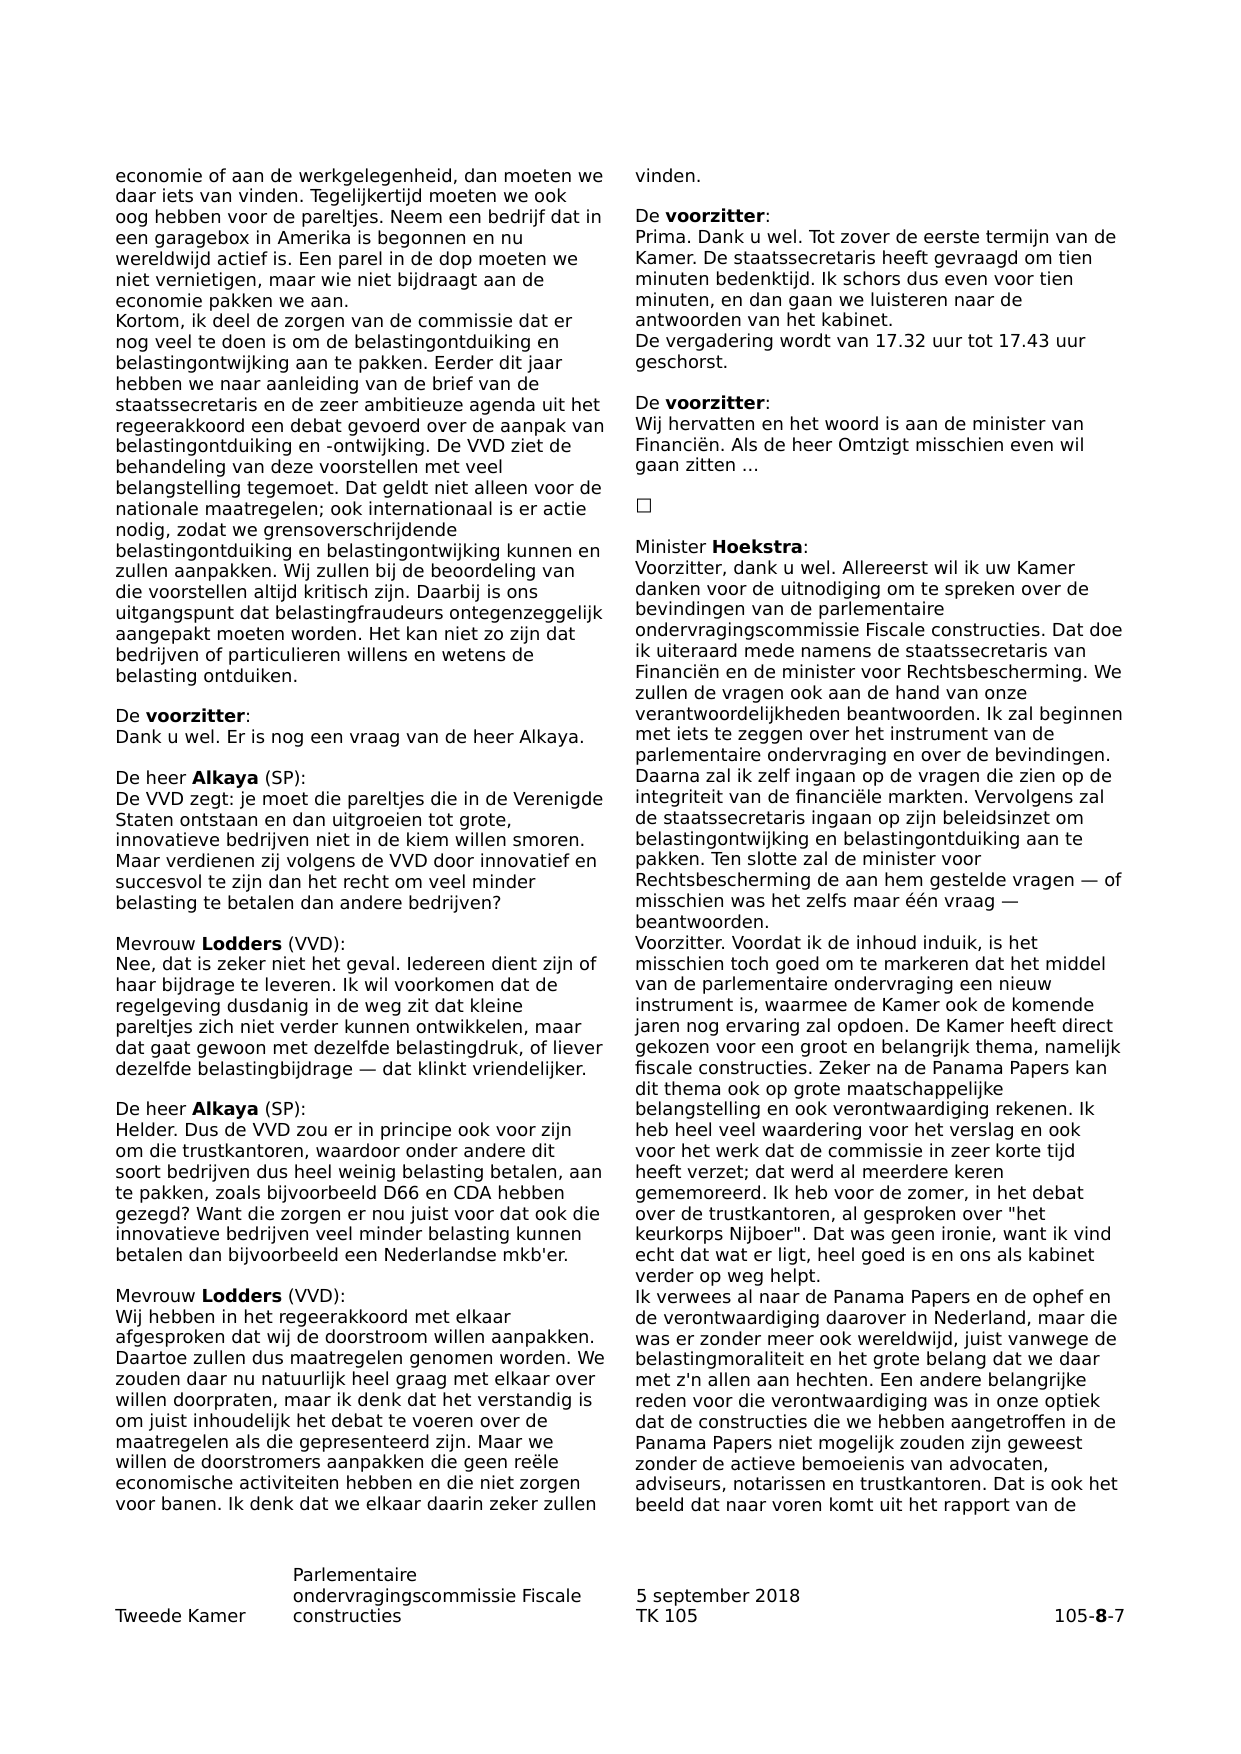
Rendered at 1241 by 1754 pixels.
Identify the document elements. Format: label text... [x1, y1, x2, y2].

text Mevrouw Lodders (VVD): [115, 1286, 605, 1306]
text De VVD zegt: je moet die pareltjes die in de Verenigde Staten ontstaan en dan uitgroeien tot grote, innovatieve bedrijven niet in de kiem willen smoren. Maar verdienen zij volgens de VVD door innovatief en succesvol te zijn dan het recht om veel minder belasting te betalen dan andere bedrijven? [115, 788, 605, 913]
text Helder. Dus de VVD zou er in principe ook voor zijn om die trustkantoren, waardoor onder andere dit soort bedrijven dus heel weinig belasting betalen, aan te pakken, zoals bijvoorbeeld D66 en CDA hebben gezegd? Want die zorgen er nou juist voor dat ook die innovatieve bedrijven veel minder belasting kunnen betalen dan bijvoorbeeld een Nederlandse mkb'er. [115, 1120, 605, 1266]
text Wij hebben in het regeerakkoord met elkaar afgesproken dat wij de doorstroom willen aanpakken. Daartoe zullen dus maatregelen genomen worden. We zouden daar nu natuurlijk heel graag met elkaar over willen doorpraten, maar ik denk dat het verstandig is om juist inhoudelijk het debat te voeren over de maatregelen als die gepresenteerd zijn. Maar we willen de doorstromers aanpakken die geen reële economische activiteiten hebben en die niet zorgen voor banen. Ik denk dat we elkaar daarin zeker zullen [115, 1306, 605, 1515]
text Wij hervatten en het woord is aan de minister van Financiën. Als de heer Omtzigt misschien even wil gaan zitten ... [635, 413, 1125, 476]
text Dank u wel. Er is nog een vraag van de heer Alkaya. [115, 727, 605, 748]
text Nee, dat is zeker niet het geval. Iedereen dient zijn of haar bijdrage te leveren. Ik wil voorkomen dat de regelgeving dusdanig in de weg zit dat kleine pareltjes zich niet verder kunnen ontwikkelen, maar dat gaat gewoon met dezelfde belastingdruk, of liever dezelfde belastingbijdrage — dat klinkt vriendelijker. [115, 954, 605, 1079]
text ⬜ [635, 496, 1125, 517]
text De voorzitter: [635, 206, 1125, 227]
text Mevrouw Lodders (VVD): [115, 933, 605, 954]
text economie of aan de werkgelegenheid, dan moeten we daar iets van vinden. Tegelijkertijd moeten we ook oog hebben voor de pareltjes. Neem een bedrijf dat in een garagebox in Amerika is begonnen en nu wereldwijd actief is. Een parel in de dop moeten we niet vernietigen, maar wie niet bijdraagt aan de economie pakken we aan. [115, 165, 605, 311]
text Kortom, ik deel de zorgen van de commissie dat er nog veel te doen is om de belastingontduiking en belastingontwijking aan te pakken. Eerder dit jaar hebben we naar aanleiding van de brief van de staatssecretaris en de zeer ambitieuze agenda uit het regeerakkoord een debat gevoerd over de aanpak van belastingontduiking en -ontwijking. De VVD ziet de behandeling van deze voorstellen met veel belangstelling tegemoet. Dat geldt niet alleen voor de nationale maatregelen; ook internationaal is er actie nodig, zodat we grensoverschrijdende belastingontduiking en belastingontwijking kunnen en zullen aanpakken. Wij zullen bij de beoordeling van die voorstellen altijd kritisch zijn. Daarbij is ons uitgangspunt dat belastingfraudeurs ontegenzeggelijk aangepakt moeten worden. Het kan niet zo zijn dat bedrijven of particulieren willens en wetens de belasting ontduiken. [115, 311, 605, 686]
text Prima. Dank u wel. Tot zover de eerste termijn van de Kamer. De staatssecretaris heeft gevraagd om tien minuten bedenktijd. Ik schors dus even voor tien minuten, en dan gaan we luisteren naar de antwoorden van het kabinet. [635, 227, 1125, 331]
text De voorzitter: [115, 706, 605, 727]
text De vergadering wordt van 17.32 uur tot 17.43 uur geschorst. [635, 331, 1125, 373]
text Minister Hoekstra: [635, 537, 1125, 557]
text vinden. [635, 165, 1125, 186]
text Voorzitter, dank u wel. Allereerst wil ik uw Kamer danken voor de uitnodiging om te spreken over de bevindingen van de parlementaire ondervragingscommissie Fiscale constructies. Dat doe ik uiteraard mede namens de staatssecretaris van Financiën en de minister voor Rechtsbescherming. We zullen de vragen ook aan de hand van onze verantwoordelijkheden beantwoorden. Ik zal beginnen met iets te zeggen over het instrument van de parlementaire ondervraging en over de bevindingen. Daarna zal ik zelf ingaan op de vragen die zien op de integriteit van de financiële markten. Vervolgens zal de staatssecretaris ingaan op zijn beleidsinzet om belastingontwijking en belastingontduiking aan te pakken. Ten slotte zal de minister voor Rechtsbescherming de aan hem gestelde vragen — of misschien was het zelfs maar één vraag — beantwoorden. [635, 557, 1125, 932]
text De heer Alkaya (SP): [115, 768, 605, 788]
text Voorzitter. Voordat ik de inhoud induik, is het misschien toch goed om te markeren dat het middel van de parlementaire ondervraging een nieuw instrument is, waarmee de Kamer ook de komende jaren nog ervaring zal opdoen. De Kamer heeft direct gekozen voor een groot en belangrijk thema, namelijk fiscale constructies. Zeker na de Panama Papers kan dit thema ook op grote maatschappelijke belangstelling en ook verontwaardiging rekenen. Ik heb heel veel waardering voor het verslag en ook voor het werk dat de commissie in zeer korte tijd heeft verzet; dat werd al meerdere keren gememoreerd. Ik heb voor de zomer, in het debat over de trustkantoren, al gesproken over "het keurkorps Nijboer". Dat was geen ironie, want ik vind echt dat wat er ligt, heel goed is en ons als kabinet verder op weg helpt. [635, 932, 1125, 1287]
text De voorzitter: [635, 393, 1125, 413]
text Ik verwees al naar de Panama Papers en de ophef en de verontwaardiging daarover in Nederland, maar die was er zonder meer ook wereldwijd, juist vanwege de belastingmoraliteit en het grote belang dat we daar met z'n allen aan hechten. Een andere belangrijke reden voor die verontwaardiging was in onze optiek dat de constructies die we hebben aangetroffen in de Panama Papers niet mogelijk zouden zijn geweest zonder de actieve bemoeienis van advocaten, adviseurs, notarissen en trustkantoren. Dat is ook het beeld dat naar voren komt uit het rapport van de [635, 1287, 1125, 1516]
text De heer Alkaya (SP): [115, 1099, 605, 1120]
